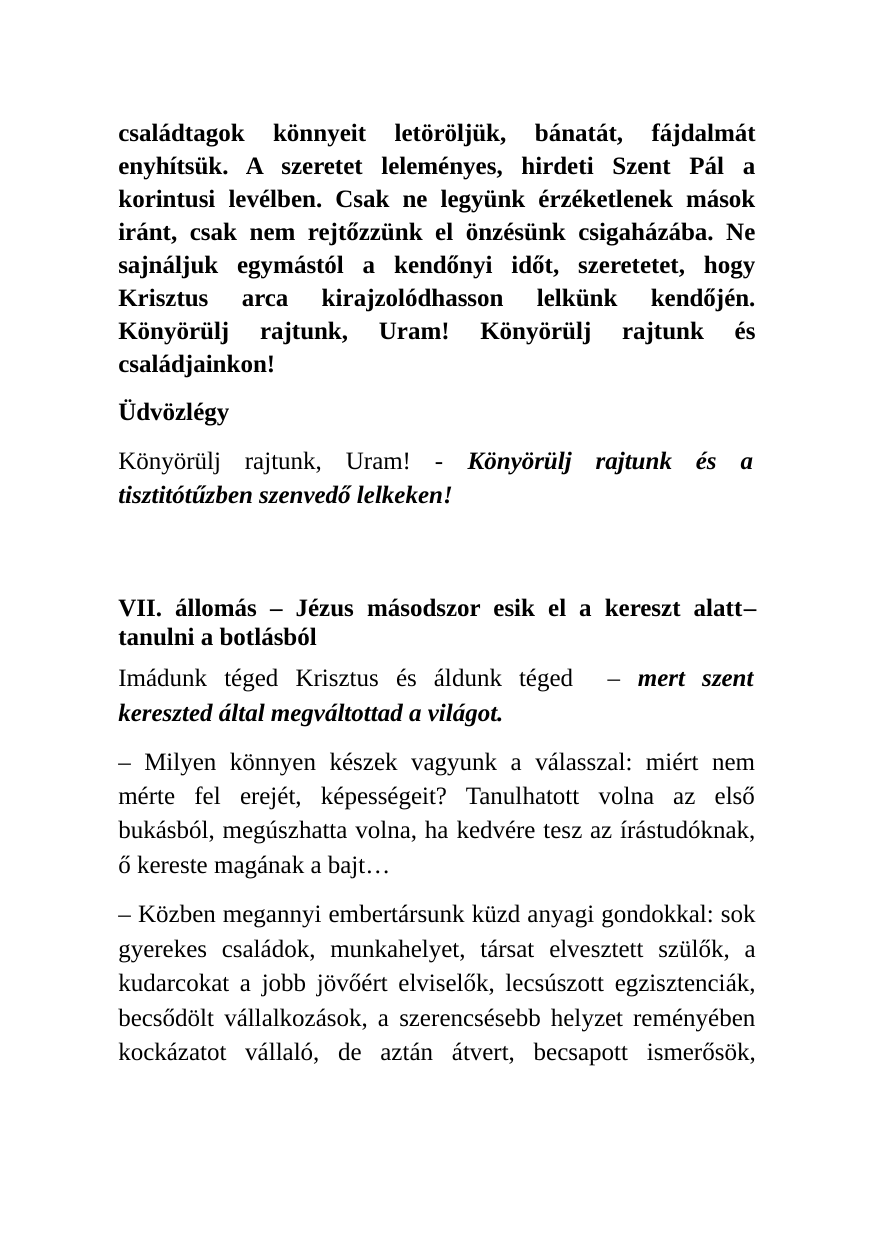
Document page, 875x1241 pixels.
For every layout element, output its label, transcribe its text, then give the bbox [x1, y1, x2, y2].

text Üdvözlégy [118, 397, 756, 426]
subtitle VII. állomás – Jézus másodszor esik el a kereszt alatt– tanulni a botlásból [118, 593, 756, 651]
text Könyörülj rajtunk, Uram! - Könyörülj rajtunk és a tisztitótűzben szenvedő lelkeken! [118, 446, 756, 509]
text – Milyen könnyen készek vagyunk a válasszal: miért nem mérte fel erejét, képességeit? Tanulhatott volna az első bukásból, megúszhatta volna, ha kedvére tesz az írástudóknak, ő kereste magának a bajt… [118, 747, 756, 879]
text – Közben megannyi embertársunk küzd anyagi gondokkal: sok gyerekes családok, munkahelyet, társat elvesztett szülők, a kudarcokat a jobb jövőért elviselők, lecsúszott egzisztenciák, becsődölt vállalkozások, a szerencsésebb helyzet reményében kockázatot vállaló, de aztán átvert, becsapott ismerősök, [118, 899, 756, 1066]
text családtagok könnyeit letöröljük, bánatát, fájdalmát enyhítsük. A szeretet leleményes, hirdeti Szent Pál a korintusi levélben. Csak ne legyünk érzéketlenek mások iránt, csak nem rejtőzzünk el önzésünk csigaházába. Ne sajnáljuk egymástól a kendőnyi időt, szeretetet, hogy Krisztus arca kirajzolódhasson lelkünk kendőjén. Könyörülj rajtunk, Uram! Könyörülj rajtunk és családjainkon! [118, 118, 756, 378]
text Imádunk téged Krisztus és áldunk téged – mert szent kereszted által megváltottad a világot. [118, 663, 756, 726]
